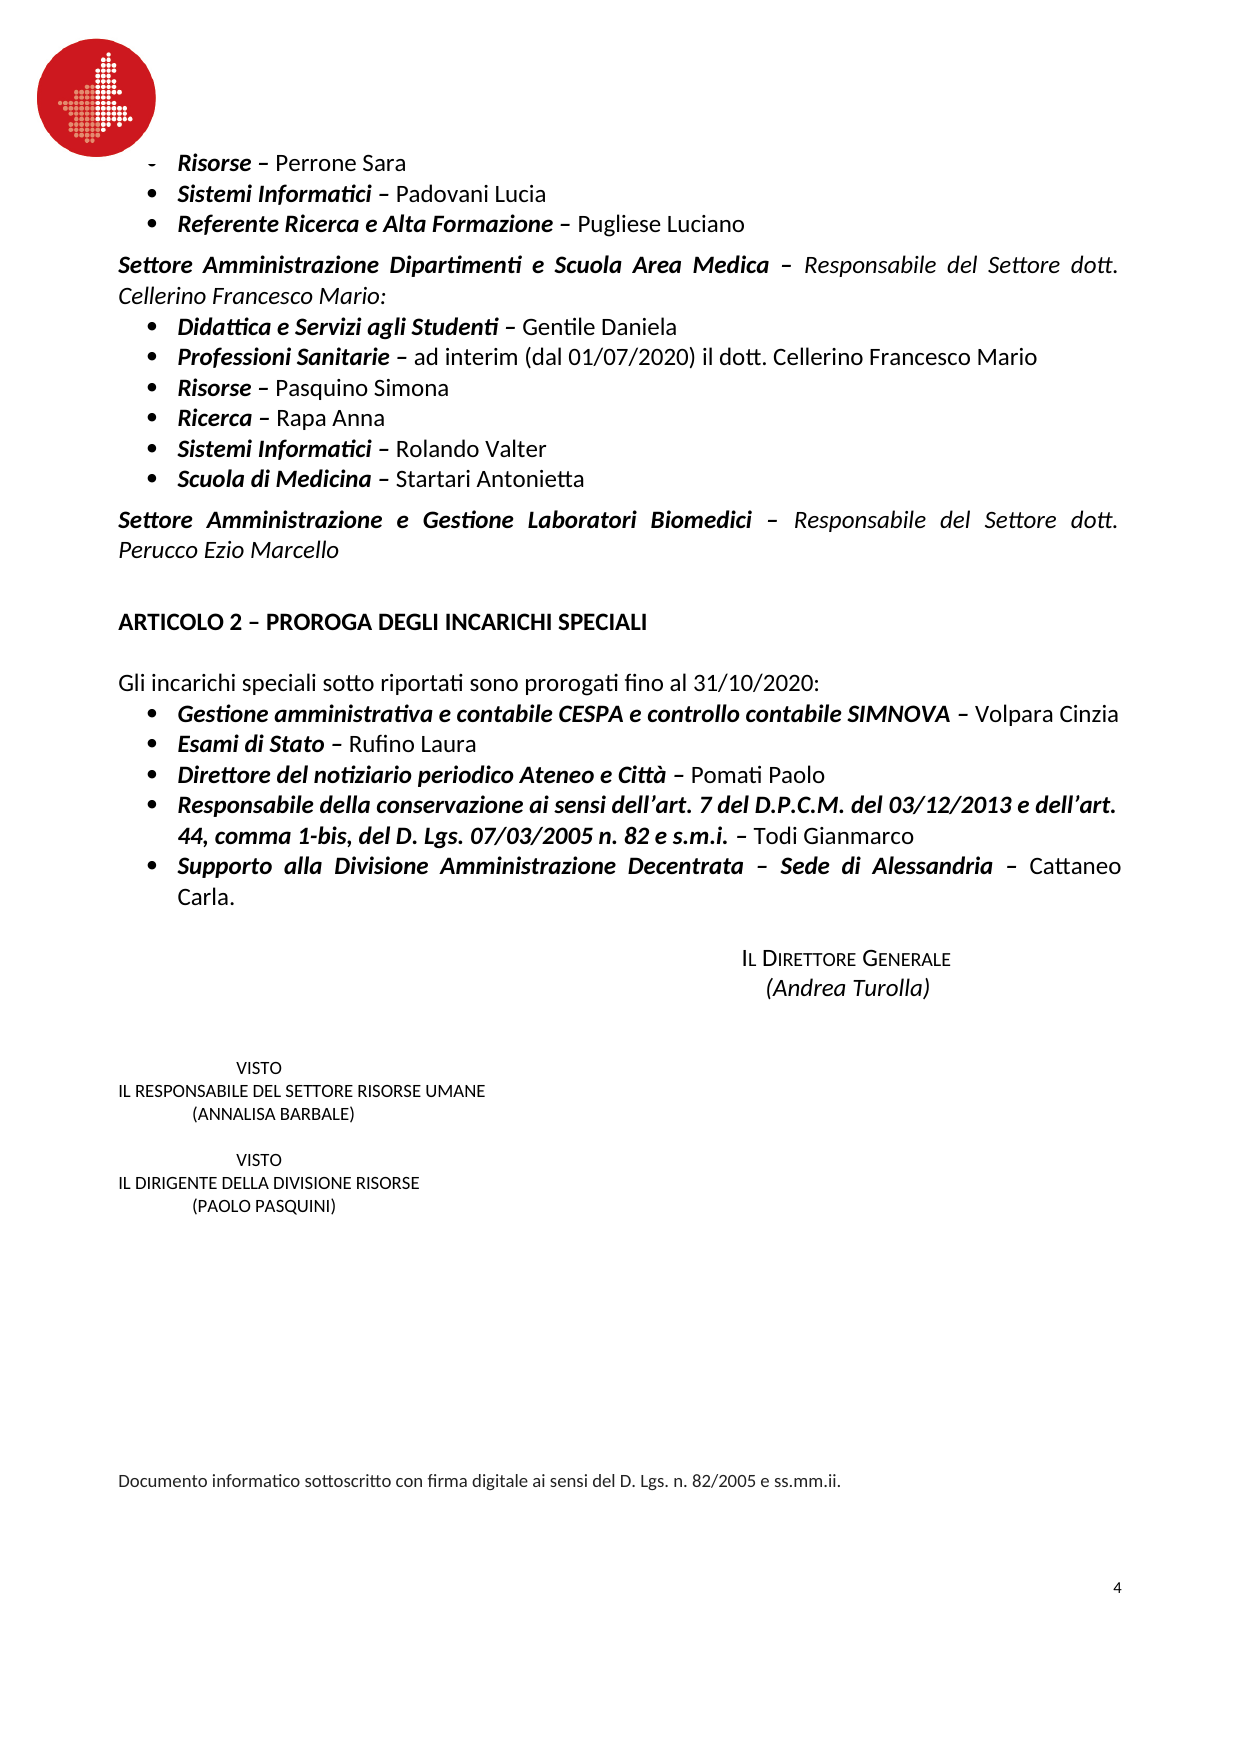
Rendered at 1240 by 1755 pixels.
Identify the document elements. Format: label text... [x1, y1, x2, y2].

text VISTO [192, 1148, 1107, 1171]
text (ANNALISA BARBALE) [192, 1102, 1107, 1125]
list Sistemi Informatici – Rolando Valter [148, 433, 1121, 463]
list Scuola di Medicina – Startari Antonietta [148, 463, 1121, 494]
list Risorse – Perrone Sara [148, 148, 1121, 178]
text Settore Amministrazione e Gestione Laboratori Biomedici – Responsabile del Settore dott. Perucco Ezio Marcello [118, 504, 1121, 565]
list Sistemi Informatici – Padovani Lucia [148, 178, 1121, 209]
text Settore Amministrazione Dipartimenti e Scuola Area Medica – Responsabile del Settore dott. Cellerino Francesco Mario: [118, 249, 1121, 311]
text (Andrea Turolla) [118, 972, 1107, 1003]
text ARTICOLO 2 – PROROGA DEGLI INCARICHI SPECIALI [118, 606, 1121, 637]
text IL RESPONSABILE DEL SETTORE RISORSE UMANE [118, 1079, 1107, 1102]
text Il Direttore Generale [177, 942, 1107, 972]
list Didattica e Servizi agli Studenti – Gentile Daniela [148, 311, 1121, 341]
list Professioni Sanitarie – ad interim (dal 01/07/2020) il dott. Cellerino Francesco Mario [148, 341, 1121, 372]
list Referente Ricerca e Alta Formazione – Pugliese Luciano [148, 209, 1121, 239]
list Gestione amministrativa e contabile CESPA e controllo contabile SIMNOVA – Volpara Cinzia [148, 698, 1121, 728]
list Ricerca – Rapa Anna [148, 402, 1121, 433]
list Risorse – Pasquino Simona [148, 372, 1121, 402]
text Gli incarichi speciali sotto riportati sono prorogati fino al 31/10/2020: [118, 667, 1121, 698]
text VISTO [192, 1056, 1107, 1079]
list Responsabile della conservazione ai sensi dell’art. 7 del D.P.C.M. del 03/12/2013 e dell’art. 44, comma 1-bis, del D. Lgs. 07/03/2005 n. 82 e s.m.i. – Todi Gianmarco [148, 789, 1121, 850]
text Documento informatico sottoscritto con firma digitale ai sensi del D. Lgs. n. 82/2005 e ss.mm.ii. [118, 1469, 1121, 1492]
list Direttore del notiziario periodico Ateneo e Città – Pomati Paolo [148, 759, 1121, 789]
text (PAOLO PASQUINI) [192, 1194, 1107, 1217]
list Esami di Stato – Rufino Laura [148, 728, 1121, 759]
text IL DIRIGENTE DELLA DIVISIONE RISORSE [118, 1171, 1107, 1194]
list Supporto alla Divisione Amministrazione Decentrata – Sede di Alessandria – Cattaneo Carla. [148, 850, 1121, 911]
